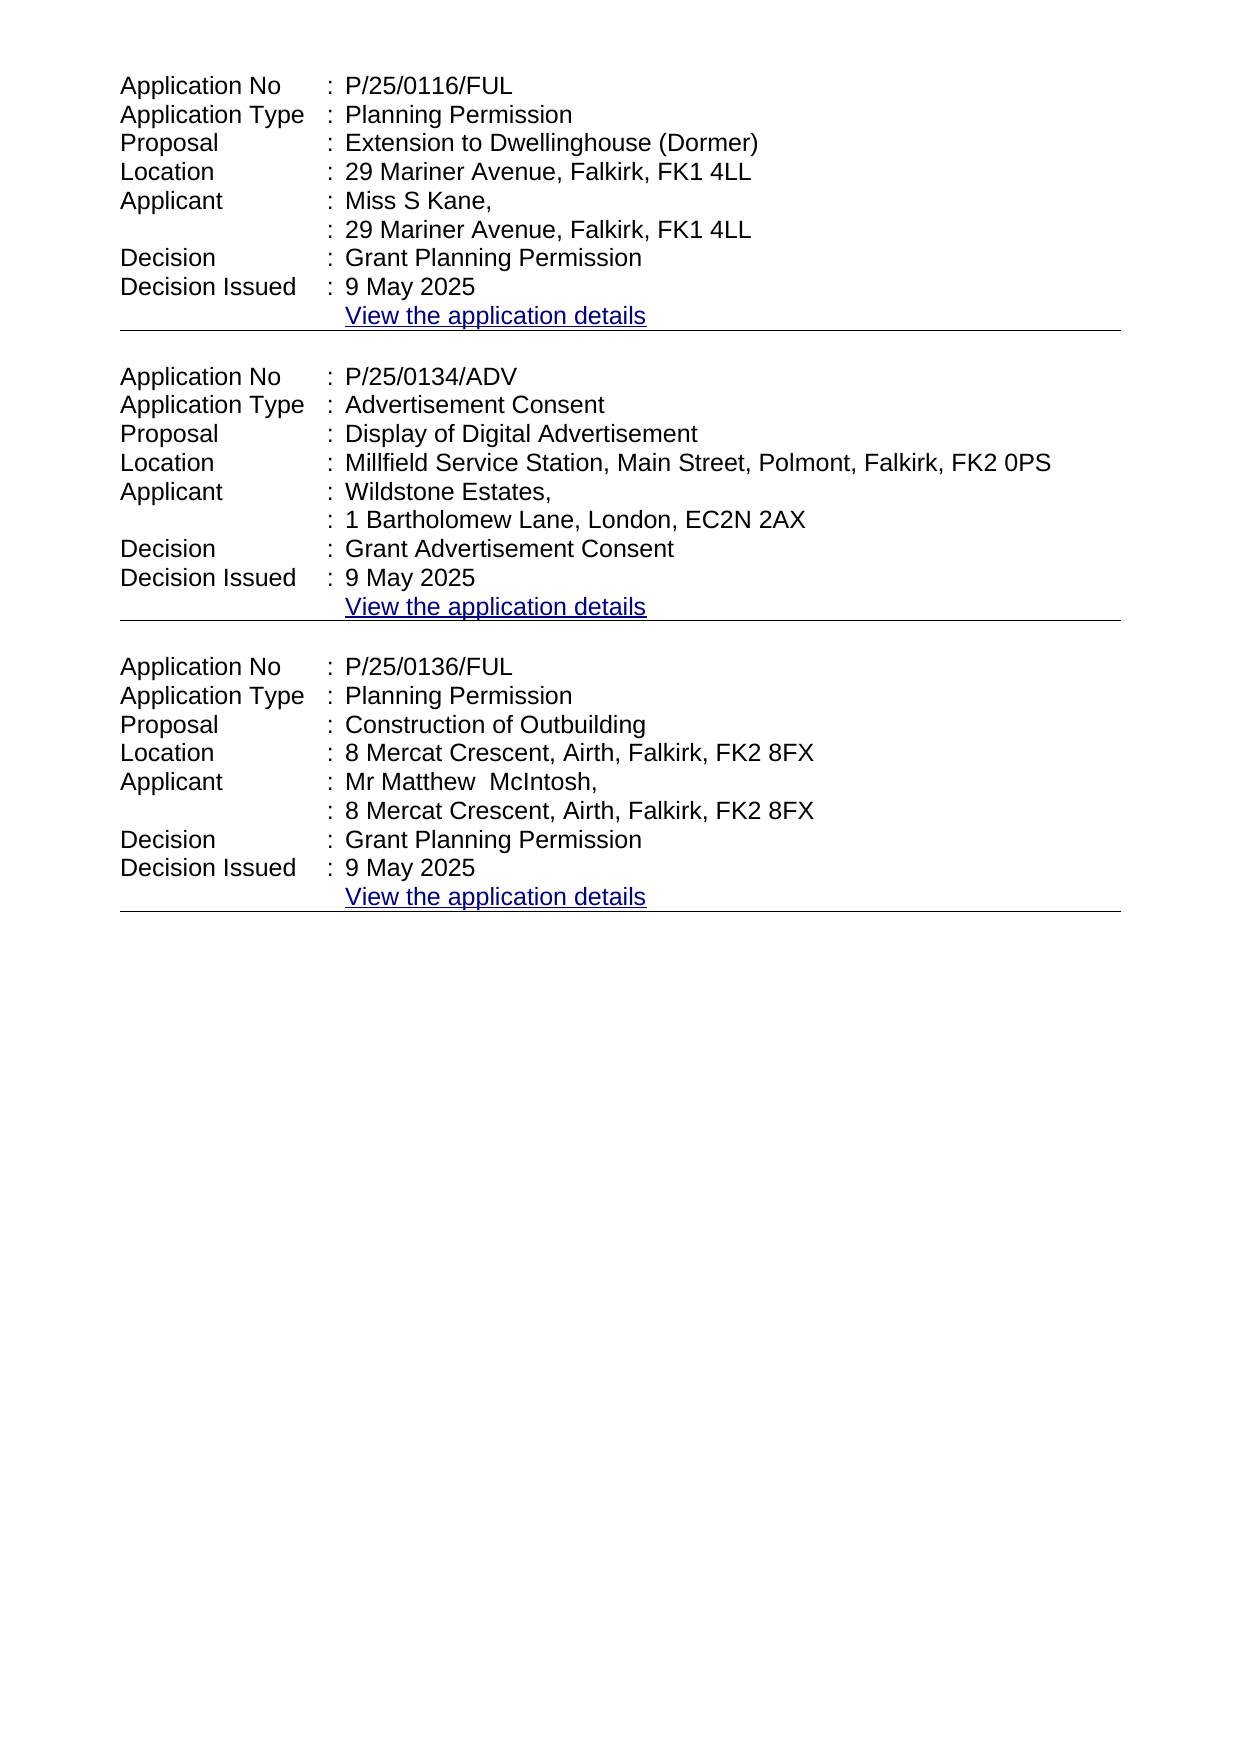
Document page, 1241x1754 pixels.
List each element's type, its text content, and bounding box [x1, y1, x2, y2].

text View the application details [120, 301, 1121, 329]
text Decision Issued : 9 May 2025 [120, 853, 1121, 882]
text Proposal : Construction of Outbuilding [120, 709, 1121, 738]
text Proposal : Extension to Dwellinghouse (Dormer) [120, 128, 1121, 157]
text Decision Issued : 9 May 2025 [120, 272, 1121, 301]
text : 29 Mariner Avenue, Falkirk, FK1 4LL [120, 214, 1121, 243]
text View the application details [120, 882, 1121, 911]
text Location : 8 Mercat Crescent, Airth, Falkirk, FK2 8FX [120, 738, 1121, 767]
text Decision : Grant Advertisement Consent [120, 534, 1121, 563]
text : 8 Mercat Crescent, Airth, Falkirk, FK2 8FX [120, 796, 1121, 824]
text Applicant : Wildstone Estates, [120, 476, 1121, 505]
text : 1 Bartholomew Lane, London, EC2N 2AX [120, 505, 1121, 534]
text Application Type : Advertisement Consent [120, 390, 1121, 419]
text Decision : Grant Planning Permission [120, 243, 1121, 272]
text Application Type : Planning Permission [120, 681, 1121, 709]
text Application No : P/25/0136/FUL [120, 652, 1121, 681]
text Applicant : Miss S Kane, [120, 186, 1121, 214]
text View the application details [120, 591, 1121, 620]
text Decision : Grant Planning Permission [120, 824, 1121, 853]
text Location : 29 Mariner Avenue, Falkirk, FK1 4LL [120, 157, 1121, 186]
text Proposal : Display of Digital Advertisement [120, 419, 1121, 448]
text Application No : P/25/0134/ADV [120, 361, 1121, 390]
text Decision Issued : 9 May 2025 [120, 563, 1121, 591]
text Application No : P/25/0116/FUL [120, 71, 1121, 99]
text Applicant : Mr Matthew McIntosh, [120, 767, 1121, 796]
text Application Type : Planning Permission [120, 99, 1121, 128]
text Location : Millfield Service Station, Main Street, Polmont, Falkirk, FK2 0PS [120, 448, 1121, 476]
